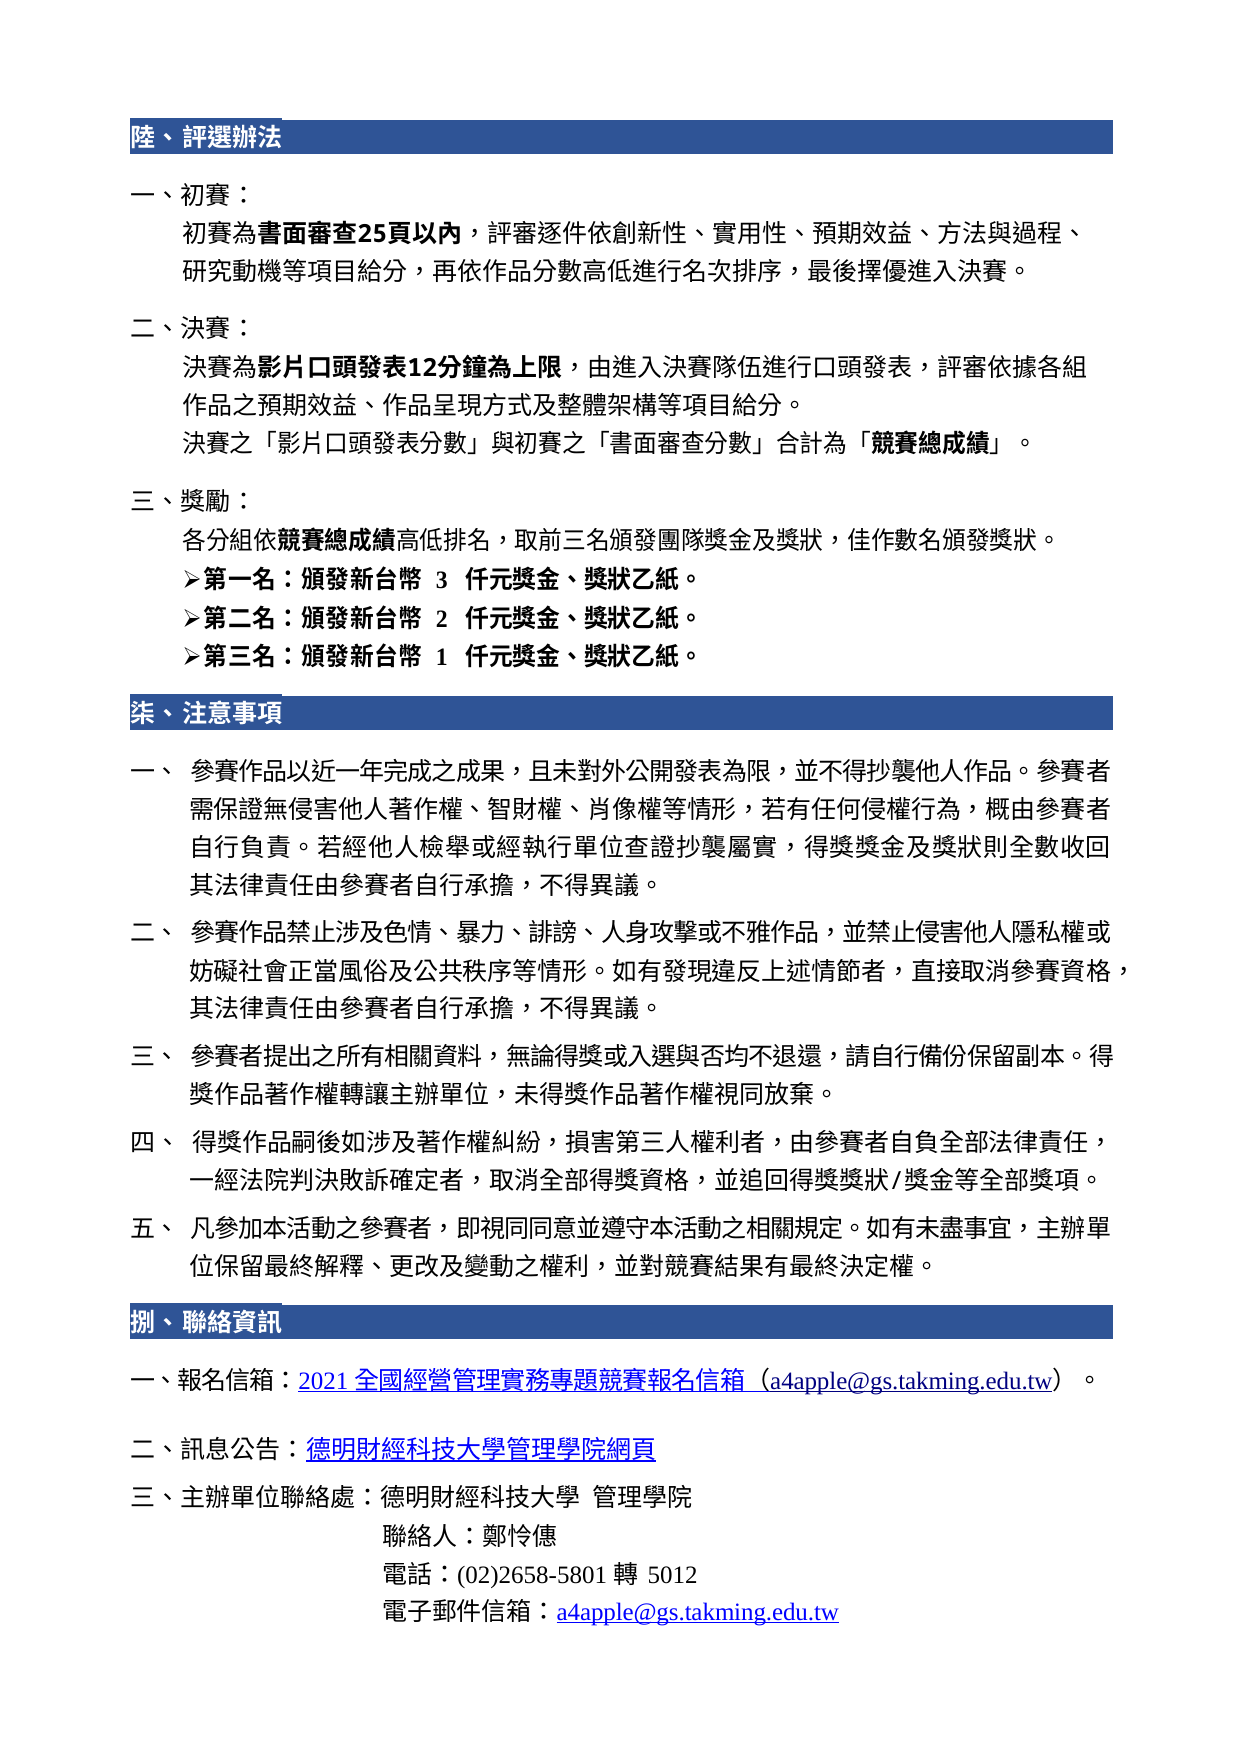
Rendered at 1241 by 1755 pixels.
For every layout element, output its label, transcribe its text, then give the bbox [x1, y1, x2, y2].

list 第二名：頒發新台幣 2 仟元獎金、獎狀乙紙。 [182, 598, 1149, 634]
text 二、 參賽作品禁止涉及色情、暴力、誹謗、人身攻撃或不雅作品，並禁止侵害他人隱私權或妨礙社會正當風俗及公共秩序等情形。如有發現違反上述情節者，直接取消參賽資格，其法律責任由參賽者自行承擔，不得異議。 [130, 913, 1111, 1025]
text 聯絡人：鄭怜僡 [382, 1516, 1149, 1552]
text 柒、注意事項 [130, 694, 1149, 730]
list 第一名：頒發新台幣 3 仟元獎金、獎狀乙紙。 [182, 559, 1149, 596]
text 一、報名信箱：2021 全國經營管理實務專題競賽報名信箱（a4apple@gs.takming.edu.tw）。 [130, 1360, 1102, 1396]
text 一、初賽： [130, 175, 1149, 211]
text 四、 得獎作品嗣後如涉及著作權糾紛，損害第三人權利者，由參賽者自負全部法律責任， 一經法院判決敗訴確定者，取消全部得獎資格，並追回得獎獎狀/獎金等全部獎項。 [130, 1122, 1114, 1197]
text 決賽為影片口頭發表12分鐘為上限，由進入決賽隊伍進行口頭發表，評審依據各組作品之預期效益、作品呈現方式及整體架構等項目給分。 [182, 348, 1111, 422]
text 三、獎勵： [130, 481, 1149, 518]
text 二、訊息公告：德明財經科技大學管理學院網頁 [130, 1429, 1102, 1466]
text 電話：(02)2658-5801 轉 5012 [382, 1555, 1149, 1591]
text 二、決賽： [130, 309, 1149, 345]
text 決賽之「影片口頭發表分數」與初賽之「書面審查分數」合計為「競賽總成績」。 [182, 424, 1149, 460]
text 三、 參賽者提出之所有相關資料，無論得獎或入選與否均不退還，請自行備份保留副本。得獎作品著作權轉讓主辦單位，未得獎作品著作權視同放棄。 [130, 1037, 1114, 1111]
subtitle 陸、評選辦法 [130, 118, 1149, 154]
subtitle 捌、聯絡資訊 [130, 1303, 1149, 1339]
text 三、主辦單位聯絡處：德明財經科技大學 管理學院 [130, 1477, 1149, 1513]
text 五、 凡參加本活動之參賽者，即視同同意並遵守本活動之相關規定。如有未盡事宜，主辦單位保留最終解釋、更改及變動之權利，並對競賽結果有最終決定權。 [130, 1208, 1111, 1282]
list 第三名：頒發新台幣 1 仟元獎金、獎狀乙紙。 [182, 637, 1149, 673]
text 一、 參賽作品以近一年完成之成果，且未對外公開發表為限，並不得抄襲他人作品。參賽者需保證無侵害他人著作權、智財權、肖像權等情形，若有任何侵權行為，概由參賽者自行負責。若經他人檢舉或經執行單位查證抄襲屬實，得獎獎金及獎狀則全數收回，其法律責任由參賽者自行承擔，不得異議。 [130, 751, 1111, 902]
text 電子郵件信箱：a4apple@gs.takming.edu.tw [382, 1593, 1149, 1628]
text 初賽為書面審查25頁以內，評審逐件依創新性、實用性、預期效益、方法與過程、研究動機等項目給分，再依作品分數高低進行名次排序，最後擇優進入決賽。 [182, 214, 1111, 288]
text 各分組依競賽總成績高低排名，取前三名頒發團隊獎金及獎狀，佳作數名頒發獎狀。 [182, 520, 1149, 556]
